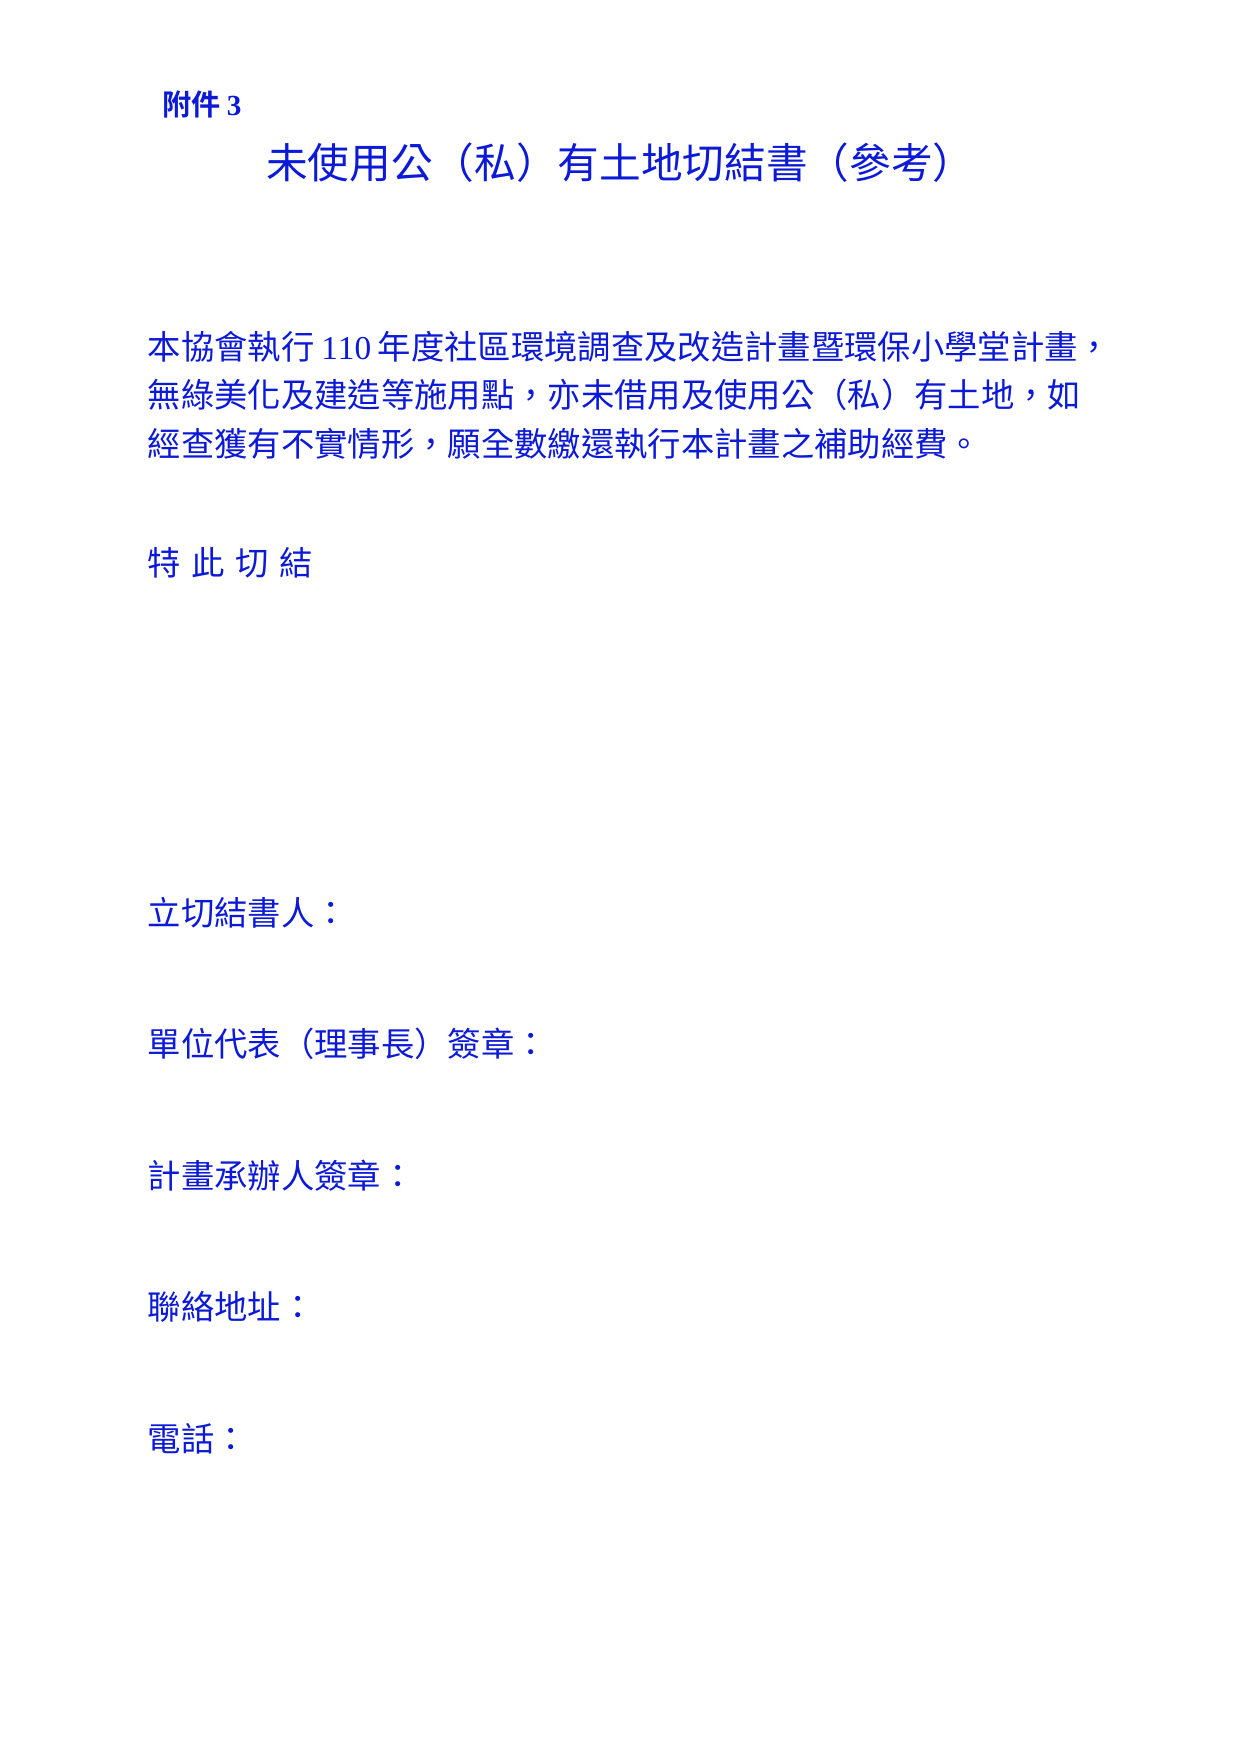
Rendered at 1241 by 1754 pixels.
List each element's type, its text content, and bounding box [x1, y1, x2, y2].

text 單位代表（理事長）簽章： [148, 1018, 1092, 1066]
text 電話： [148, 1412, 1092, 1461]
text 本協會執行110年度社區環境調查及改造計畫暨環保小學堂計畫，無綠美化及建造等施用點，亦未借用及使用公（私）有土地，如經查獲有不實情形，願全數繳還執行本計畫之補助經費。 [148, 321, 1092, 466]
text 附件3 [162, 81, 1092, 123]
text 特此切結 [148, 537, 1092, 585]
text 計畫承辦人簽章： [148, 1149, 1092, 1198]
text 聯絡地址： [148, 1281, 1092, 1329]
text 立切結書人： [148, 887, 1092, 935]
text 未使用公（私）有土地切結書（參考） [148, 130, 1092, 190]
